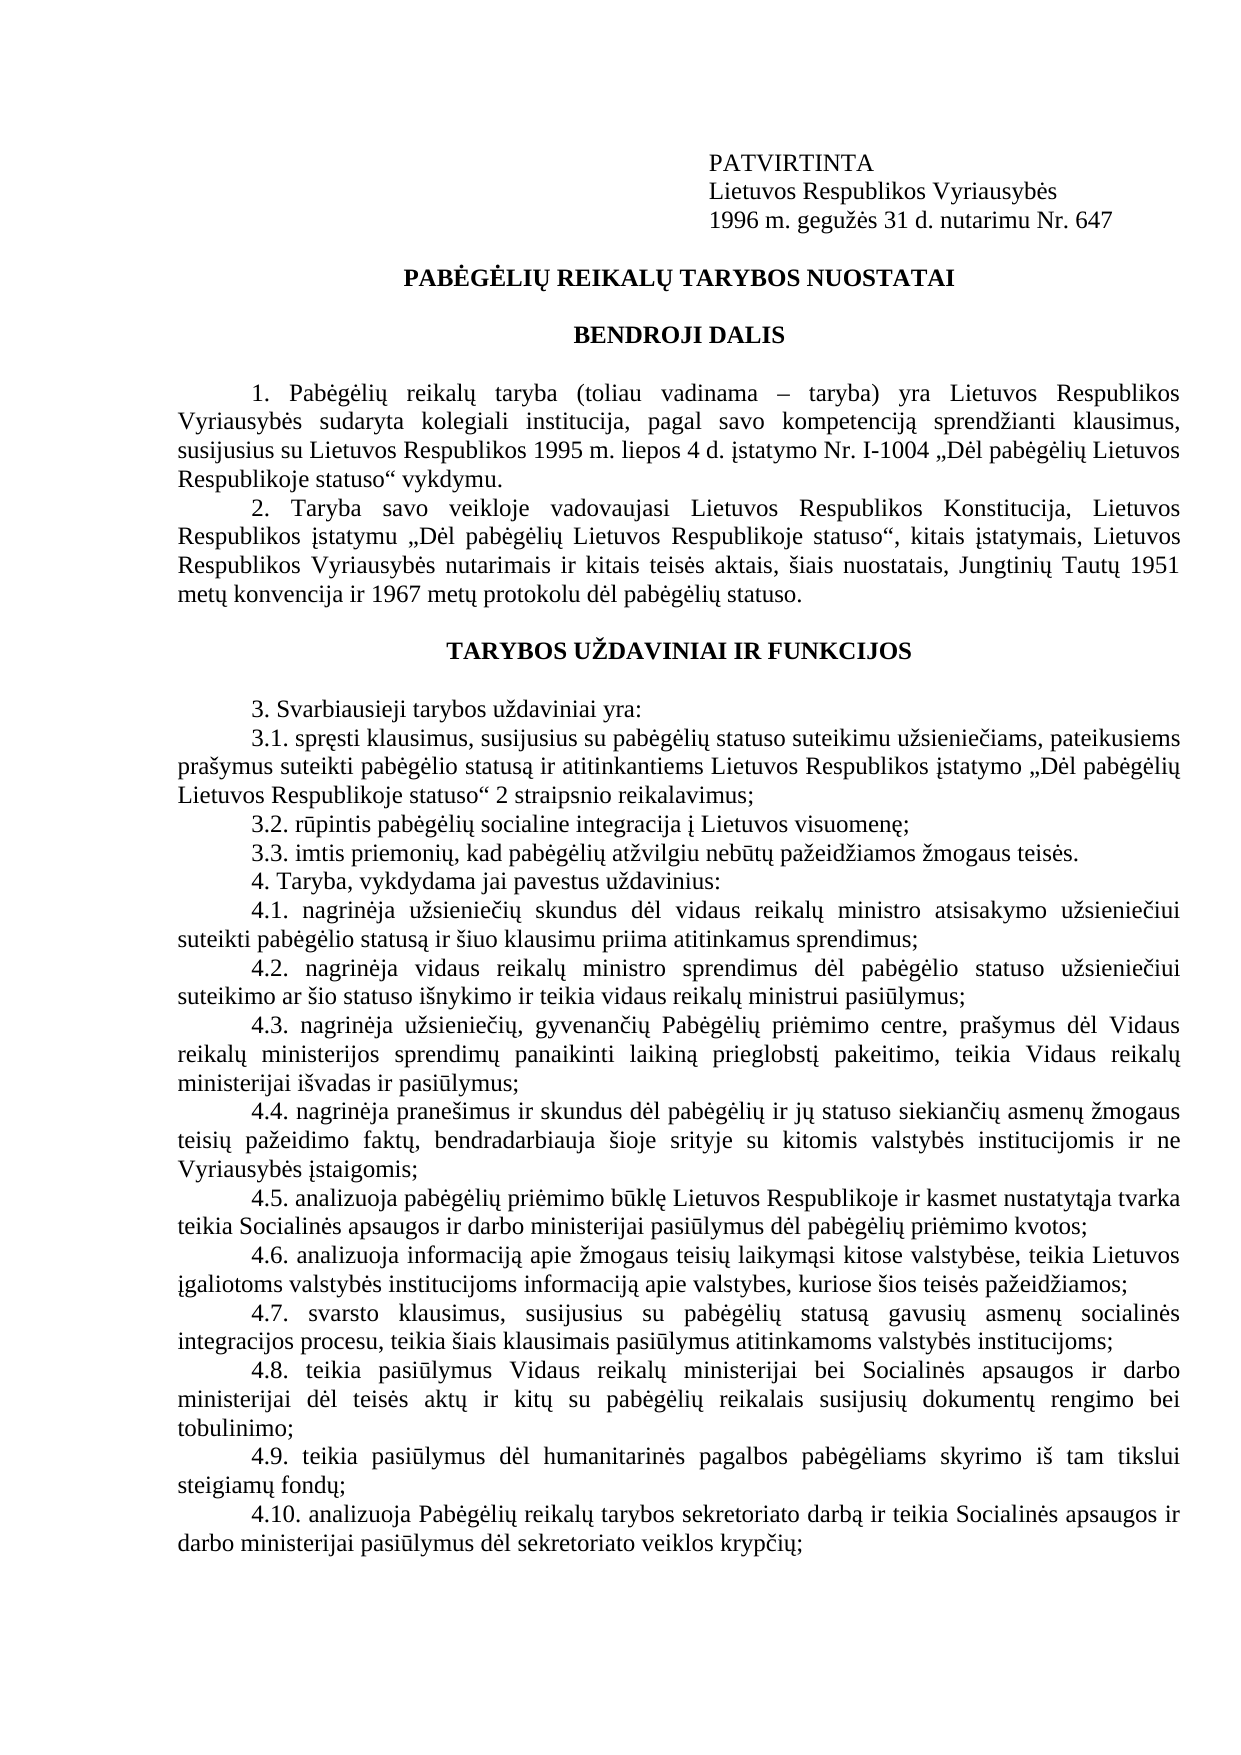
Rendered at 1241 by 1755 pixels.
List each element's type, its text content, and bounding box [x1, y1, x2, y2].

text 4.1. nagrinėja užsieniečių skundus dėl vidaus reikalų ministro atsisakymo užsieniečiui suteikti pabėgėlio statusą ir šiuo klausimu priima atitinkamus sprendimus; [177, 895, 1181, 953]
text 4.3. nagrinėja užsieniečių, gyvenančių Pabėgėlių priėmimo centre, prašymus dėl Vidaus reikalų ministerijos sprendimų panaikinti laikiną prieglobstį pakeitimo, teikia Vidaus reikalų ministerijai išvadas ir pasiūlymus; [177, 1010, 1181, 1096]
text 3.1. spręsti klausimus, susijusius su pabėgėlių statuso suteikimu užsieniečiams, pateikusiems prašymus suteikti pabėgėlio statusą ir atitinkantiems Lietuvos Respublikos įstatymo „Dėl pabėgėlių Lietuvos Respublikoje statuso“ 2 straipsnio reikalavimus; [177, 723, 1181, 809]
text 1. Pabėgėlių reikalų taryba (toliau vadinama – taryba) yra Lietuvos Respublikos Vyriausybės sudaryta kolegiali institucija, pagal savo kompetenciją sprendžianti klausimus, susijusius su Lietuvos Respublikos 1995 m. liepos 4 d. įstatymo Nr. I-1004 „Dėl pabėgėlių Lietuvos Respublikoje statuso“ vykdymu. [177, 378, 1181, 493]
text PABĖGĖLIŲ REIKALŲ TARYBOS NUOSTATAI [177, 263, 1181, 291]
text 3.3. imtis priemonių, kad pabėgėlių atžvilgiu nebūtų pažeidžiamos žmogaus teisės. [177, 838, 1181, 866]
text 3. Svarbiausieji tarybos uždaviniai yra: [177, 694, 1181, 723]
text 4.4. nagrinėja pranešimus ir skundus dėl pabėgėlių ir jų statuso siekiančių asmenų žmogaus teisių pažeidimo faktų, bendradarbiauja šioje srityje su kitomis valstybės institucijomis ir ne Vyriausybės įstaigomis; [177, 1096, 1181, 1183]
text 4.10. analizuoja Pabėgėlių reikalų tarybos sekretoriato darbą ir teikia Socialinės apsaugos ir darbo ministerijai pasiūlymus dėl sekretoriato veiklos krypčių; [177, 1499, 1181, 1556]
text 4.8. teikia pasiūlymus Vidaus reikalų ministerijai bei Socialinės apsaugos ir darbo ministerijai dėl teisės aktų ir kitų su pabėgėlių reikalais susijusių dokumentų rengimo bei tobulinimo; [177, 1355, 1181, 1441]
text 4. Taryba, vykdydama jai pavestus uždavinius: [177, 866, 1181, 895]
text 4.7. svarsto klausimus, susijusius su pabėgėlių statusą gavusių asmenų socialinės integracijos procesu, teikia šiais klausimais pasiūlymus atitinkamoms valstybės institucijoms; [177, 1298, 1181, 1355]
text BENDROJI DALIS [177, 320, 1181, 349]
text Lietuvos Respublikos Vyriausybės [177, 176, 1181, 205]
text 4.5. analizuoja pabėgėlių priėmimo būklę Lietuvos Respublikoje ir kasmet nustatytąja tvarka teikia Socialinės apsaugos ir darbo ministerijai pasiūlymus dėl pabėgėlių priėmimo kvotos; [177, 1183, 1181, 1240]
text 1996 m. gegužės 31 d. nutarimu Nr. 647 [177, 205, 1181, 234]
text 2. Taryba savo veikloje vadovaujasi Lietuvos Respublikos Konstitucija, Lietuvos Respublikos įstatymu „Dėl pabėgėlių Lietuvos Respublikoje statuso“, kitais įstatymais, Lietuvos Respublikos Vyriausybės nutarimais ir kitais teisės aktais, šiais nuostatais, Jungtinių Tautų 1951 metų konvencija ir 1967 metų protokolu dėl pabėgėlių statuso. [177, 493, 1181, 608]
text PATVIRTINTA [177, 148, 1181, 176]
text TARYBOS UŽDAVINIAI IR FUNKCIJOS [177, 636, 1181, 665]
text 3.2. rūpintis pabėgėlių socialine integracija į Lietuvos visuomenę; [177, 809, 1181, 838]
text 4.6. analizuoja informaciją apie žmogaus teisių laikymąsi kitose valstybėse, teikia Lietuvos įgaliotoms valstybės institucijoms informaciją apie valstybes, kuriose šios teisės pažeidžiamos; [177, 1240, 1181, 1298]
text 4.9. teikia pasiūlymus dėl humanitarinės pagalbos pabėgėliams skyrimo iš tam tikslui steigiamų fondų; [177, 1441, 1181, 1499]
text 4.2. nagrinėja vidaus reikalų ministro sprendimus dėl pabėgėlio statuso užsieniečiui suteikimo ar šio statuso išnykimo ir teikia vidaus reikalų ministrui pasiūlymus; [177, 953, 1181, 1010]
